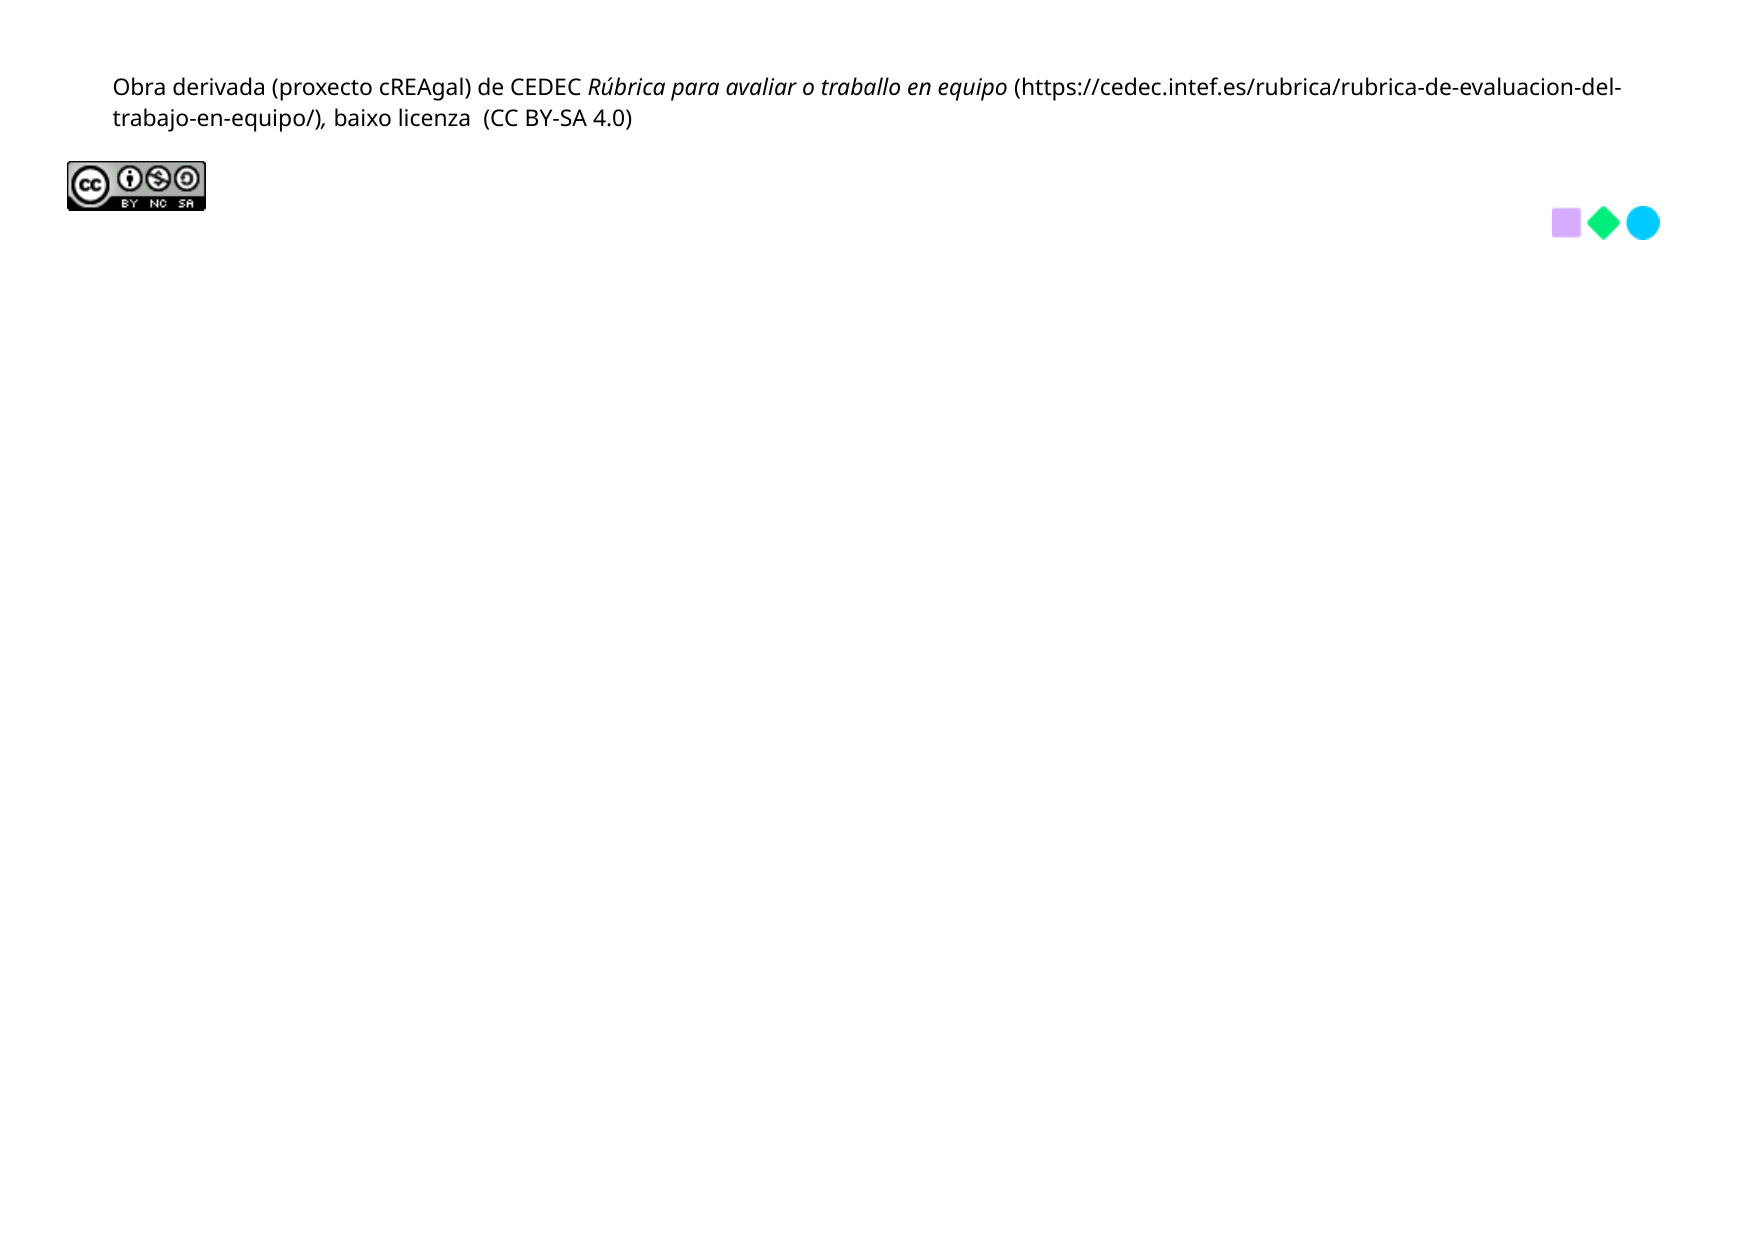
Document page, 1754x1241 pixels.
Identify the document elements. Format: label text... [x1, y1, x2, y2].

picture [1552, 206, 1640, 240]
text Obra derivada (proxecto cREAgal) de CEDEC Rúbrica para avaliar o traballo en equipo (https://cedec.intef.es/rubrica/rubrica-de-evaluacion-del-trabajo-en-equipo/), baixo licenza (CC BY-SA 4.0) [112, 71, 1665, 133]
picture [67, 161, 206, 211]
picture [1647, 206, 1660, 220]
picture [1646, 225, 1660, 240]
